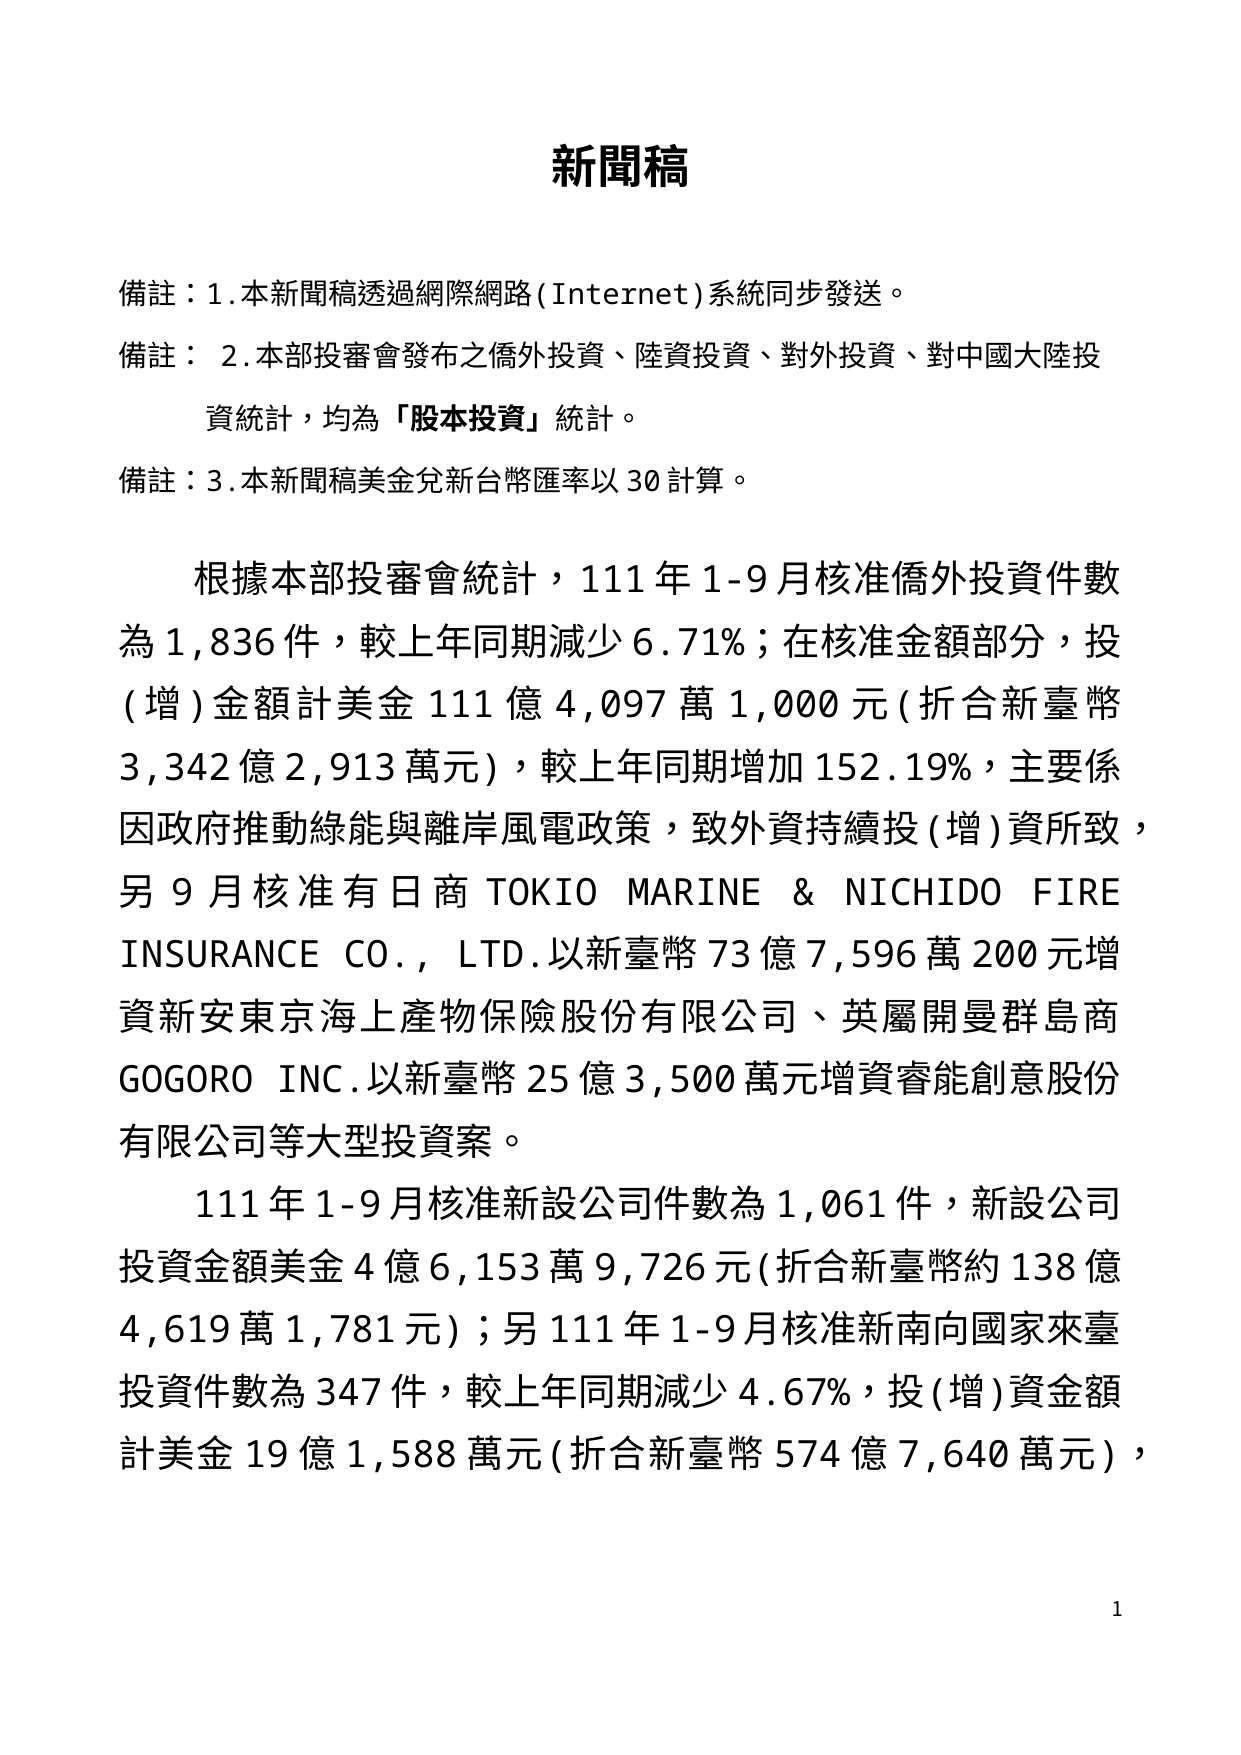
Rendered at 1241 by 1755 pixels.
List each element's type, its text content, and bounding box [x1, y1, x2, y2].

text 備註：3.本新聞稿美金兌新台幣匯率以30計算。 [118, 438, 1122, 500]
text 備註： 2.本部投審會發布之僑外投資、陸資投資、對外投資、對中國大陸投資統計，均為「股本投資」統計。 [118, 313, 1122, 438]
text 111年1-9月核准新設公司件數為1,061件，新設公司投資金額美金4億6,153萬9,726元(折合新臺幣約138億4,619萬1,781元)；另111年1-9月核准新南向國家來臺投資件數為347件，較上年同期減少4.67%，投(增)資金額計美金19億1,588萬元(折合新臺幣574億7,640萬元)，較上年同期增加224.27%，其中投資來源地主要為澳大利亞、新加坡及泰國。 [118, 1160, 1122, 1472]
text 新聞稿 [118, 90, 1122, 215]
text 根據本部投審會統計，111年1-9月核准僑外投資件數為1,836件，較上年同期減少6.71%；在核准金額部分，投(增)金額計美金111億4,097萬1,000元(折合新臺幣3,342億2,913萬元)，較上年同期增加152.19%，主要係因政府推動綠能與離岸風電政策，致外資持續投(增)資所致，另9月核准有日商TOKIO MARINE & NICHIDO FIRE INSURANCE CO., LTD.以新臺幣73億7,596萬200元增資新安東京海上產物保險股份有限公司、英屬開曼群島商GOGORO INC.以新臺幣25億3,500萬元增資睿能創意股份有限公司等大型投資案。 [118, 535, 1122, 1160]
text 備註：1.本新聞稿透過網際網路(Internet)系統同步發送。 [118, 250, 1122, 313]
